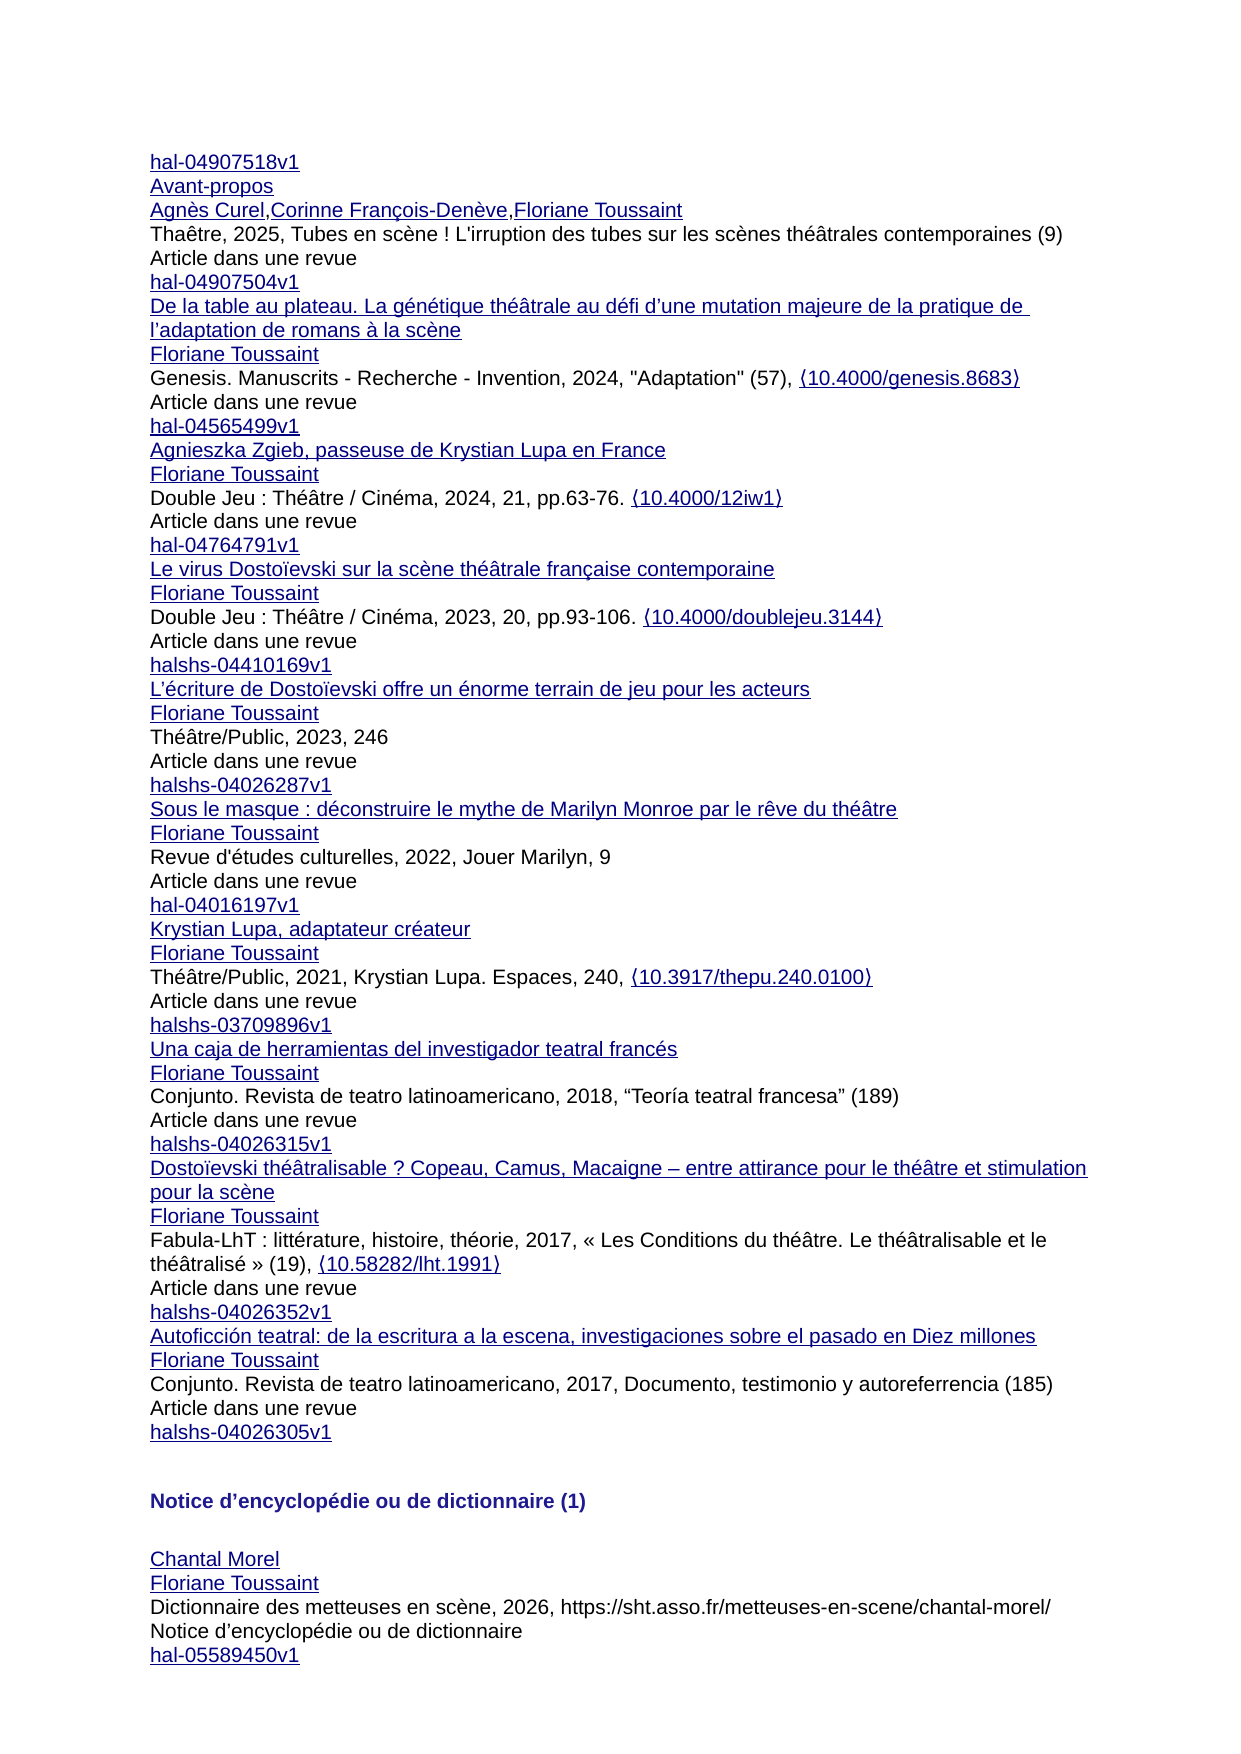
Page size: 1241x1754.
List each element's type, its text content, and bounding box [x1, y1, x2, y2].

table_cell Le virus Dostoïevski sur la scène théâtrale française contemporaine Floriane Toussaint Double Jeu : Théâtre / Cinéma, 2023, 20, pp.93-106. ⟨10.4000/doublejeu.3144⟩ Article dans une revue halshs-04410169v1 [150, 557, 1090, 677]
table_cell Sous le masque : déconstruire le mythe de Marilyn Monroe par le rêve du théâtre Floriane Toussaint Revue d'études culturelles, 2022, Jouer Marilyn, 9 Article dans une revue hal-04016197v1 [150, 797, 1090, 917]
table_cell Dostoïevski théâtralisable ? Copeau, Camus, Macaigne – entre attirance pour le théâtre et stimulation pour la scène Floriane Toussaint Fabula-LhT : littérature, histoire, théorie, 2017, « Les Conditions du théâtre. Le théâtralisable et le théâtralisé » (19), ⟨10.58282/lht.1991⟩ Article dans une revue halshs-04026352v1 [150, 1156, 1090, 1324]
table_cell Una caja de herramientas del investigador teatral francés Floriane Toussaint Conjunto. Revista de teatro latinoamericano, 2018, “Teoría teatral francesa” (189) Article dans une revue halshs-04026315v1 [150, 1036, 1090, 1156]
table_cell Agnieszka Zgieb, passeuse de Krystian Lupa en France Floriane Toussaint Double Jeu : Théâtre / Cinéma, 2024, 21, pp.63-76. ⟨10.4000/12iw1⟩ Article dans une revue hal-04764791v1 [150, 438, 1090, 557]
table_cell hal-04907518v1 [150, 150, 1090, 174]
table_header Chantal Morel Floriane Toussaint Dictionnaire des metteuses en scène, 2026, https://sht.asso.fr/metteuses-en-scene/chantal-morel/ Notice d’encyclopédie ou de dictionnaire hal-05589450v1 [150, 1547, 1090, 1667]
subtitle Notice d’encyclopédie ou de dictionnaire (1) [150, 1488, 1090, 1512]
table_cell Avant-propos Agnès Curel,Corinne François-Denève,Floriane Toussaint Thaêtre, 2025, Tubes en scène ! L'irruption des tubes sur les scènes théâtrales contemporaines (9) Article dans une revue hal-04907504v1 [150, 174, 1090, 294]
table_cell L’écriture de Dostoïevski offre un énorme terrain de jeu pour les acteurs Floriane Toussaint Théâtre/Public, 2023, 246 Article dans une revue halshs-04026287v1 [150, 677, 1090, 797]
table_cell Krystian Lupa, adaptateur créateur Floriane Toussaint Théâtre/Public, 2021, Krystian Lupa. Espaces, 240, ⟨10.3917/thepu.240.0100⟩ Article dans une revue halshs-03709896v1 [150, 917, 1090, 1036]
table_cell Autoficción teatral: de la escritura a la escena, investigaciones sobre el pasado en Diez millones Floriane Toussaint Conjunto. Revista de teatro latinoamericano, 2017, Documento, testimonio y autoreferrencia (185) Article dans une revue halshs-04026305v1 [150, 1324, 1090, 1444]
table_cell De la table au plateau. La génétique théâtrale au défi d’une mutation majeure de la pratique de l’adaptation de romans à la scène Floriane Toussaint Genesis. Manuscrits - Recherche - Invention, 2024, "Adaptation" (57), ⟨10.4000/genesis.8683⟩ Article dans une revue hal-04565499v1 [150, 294, 1090, 437]
